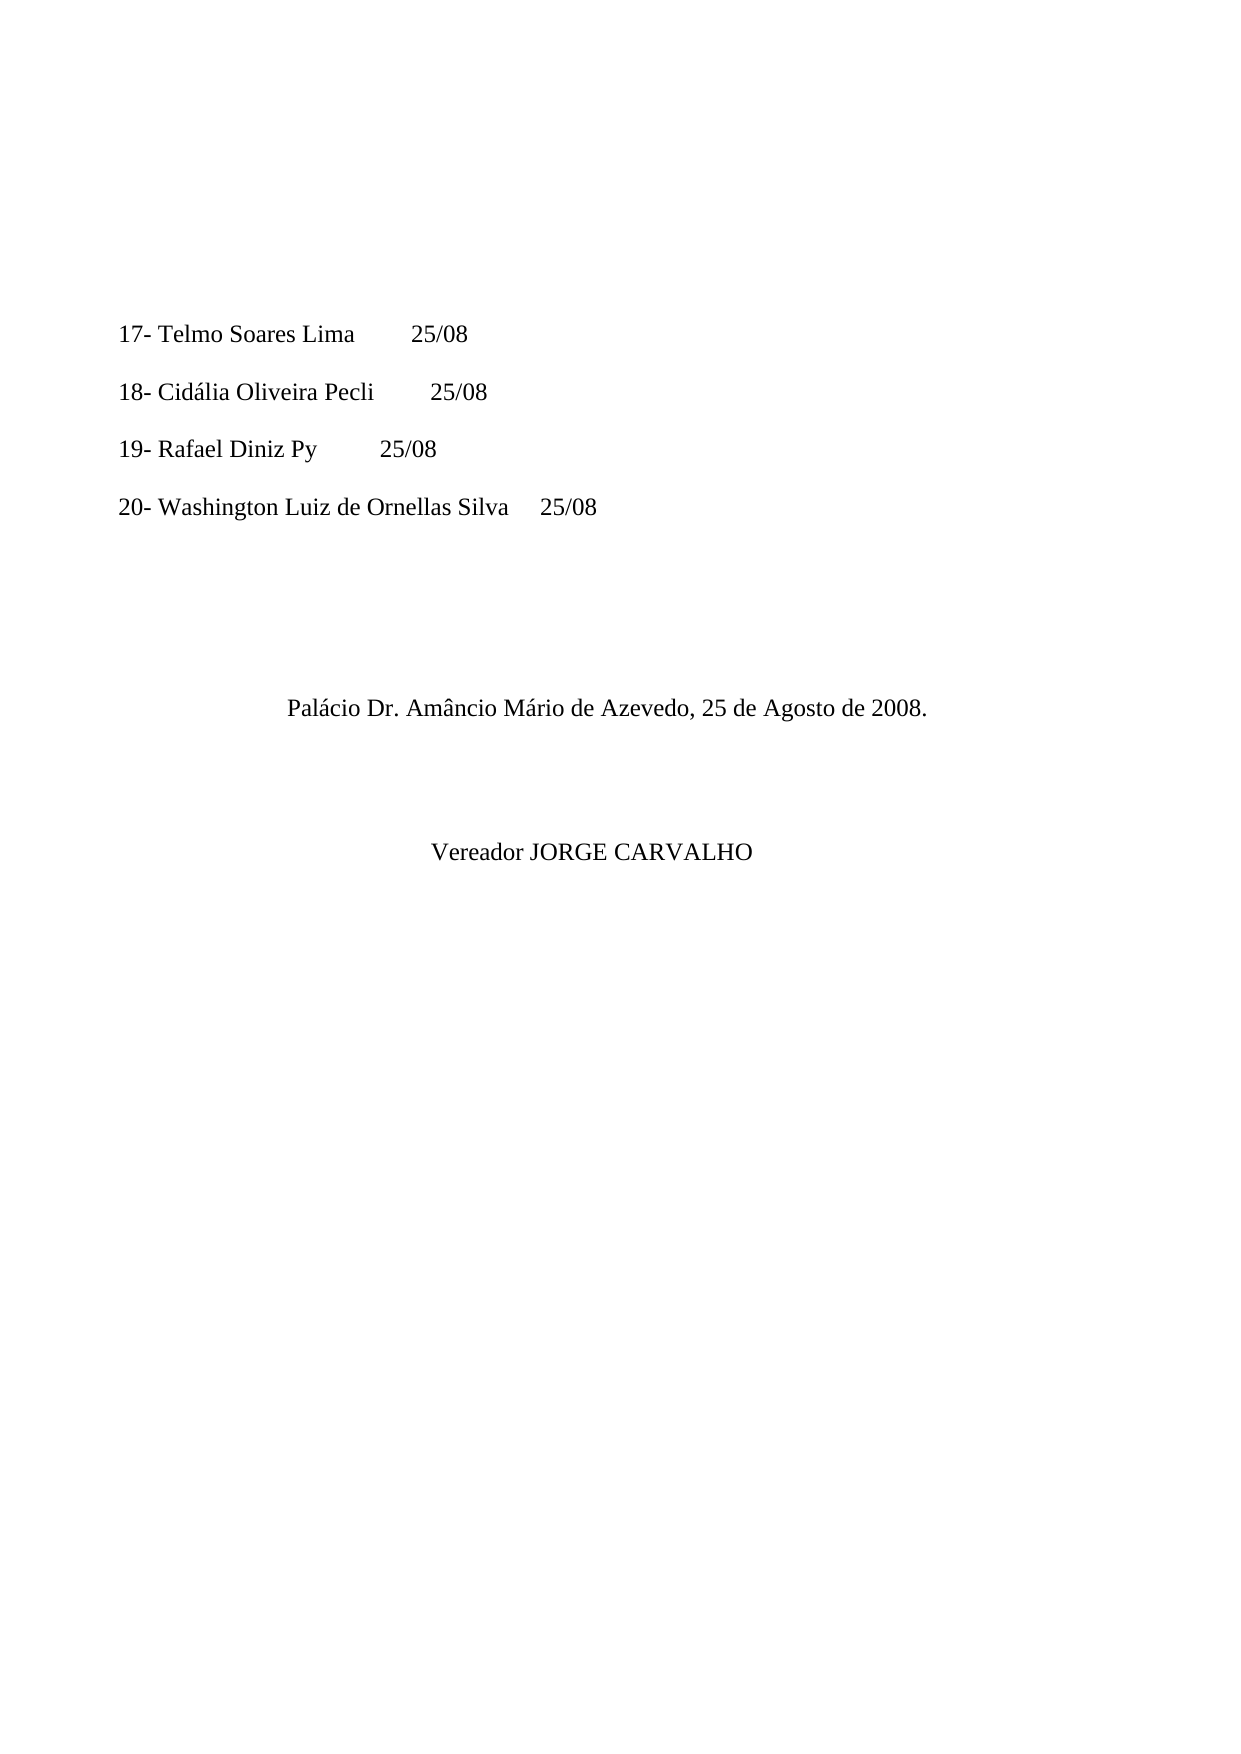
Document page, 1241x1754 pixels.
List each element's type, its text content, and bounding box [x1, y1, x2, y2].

text 19- Rafael Diniz Py 25/08 [118, 434, 1122, 463]
text Palácio Dr. Amâncio Mário de Azevedo, 25 de Agosto de 2008. [118, 693, 1122, 722]
text 18- Cidália Oliveira Pecli 25/08 [118, 377, 1122, 406]
text 17- Telmo Soares Lima 25/08 [118, 319, 1122, 348]
text 20- Washington Luiz de Ornellas Silva 25/08 [118, 492, 1122, 521]
text Vereador JORGE CARVALHO [118, 837, 1122, 866]
